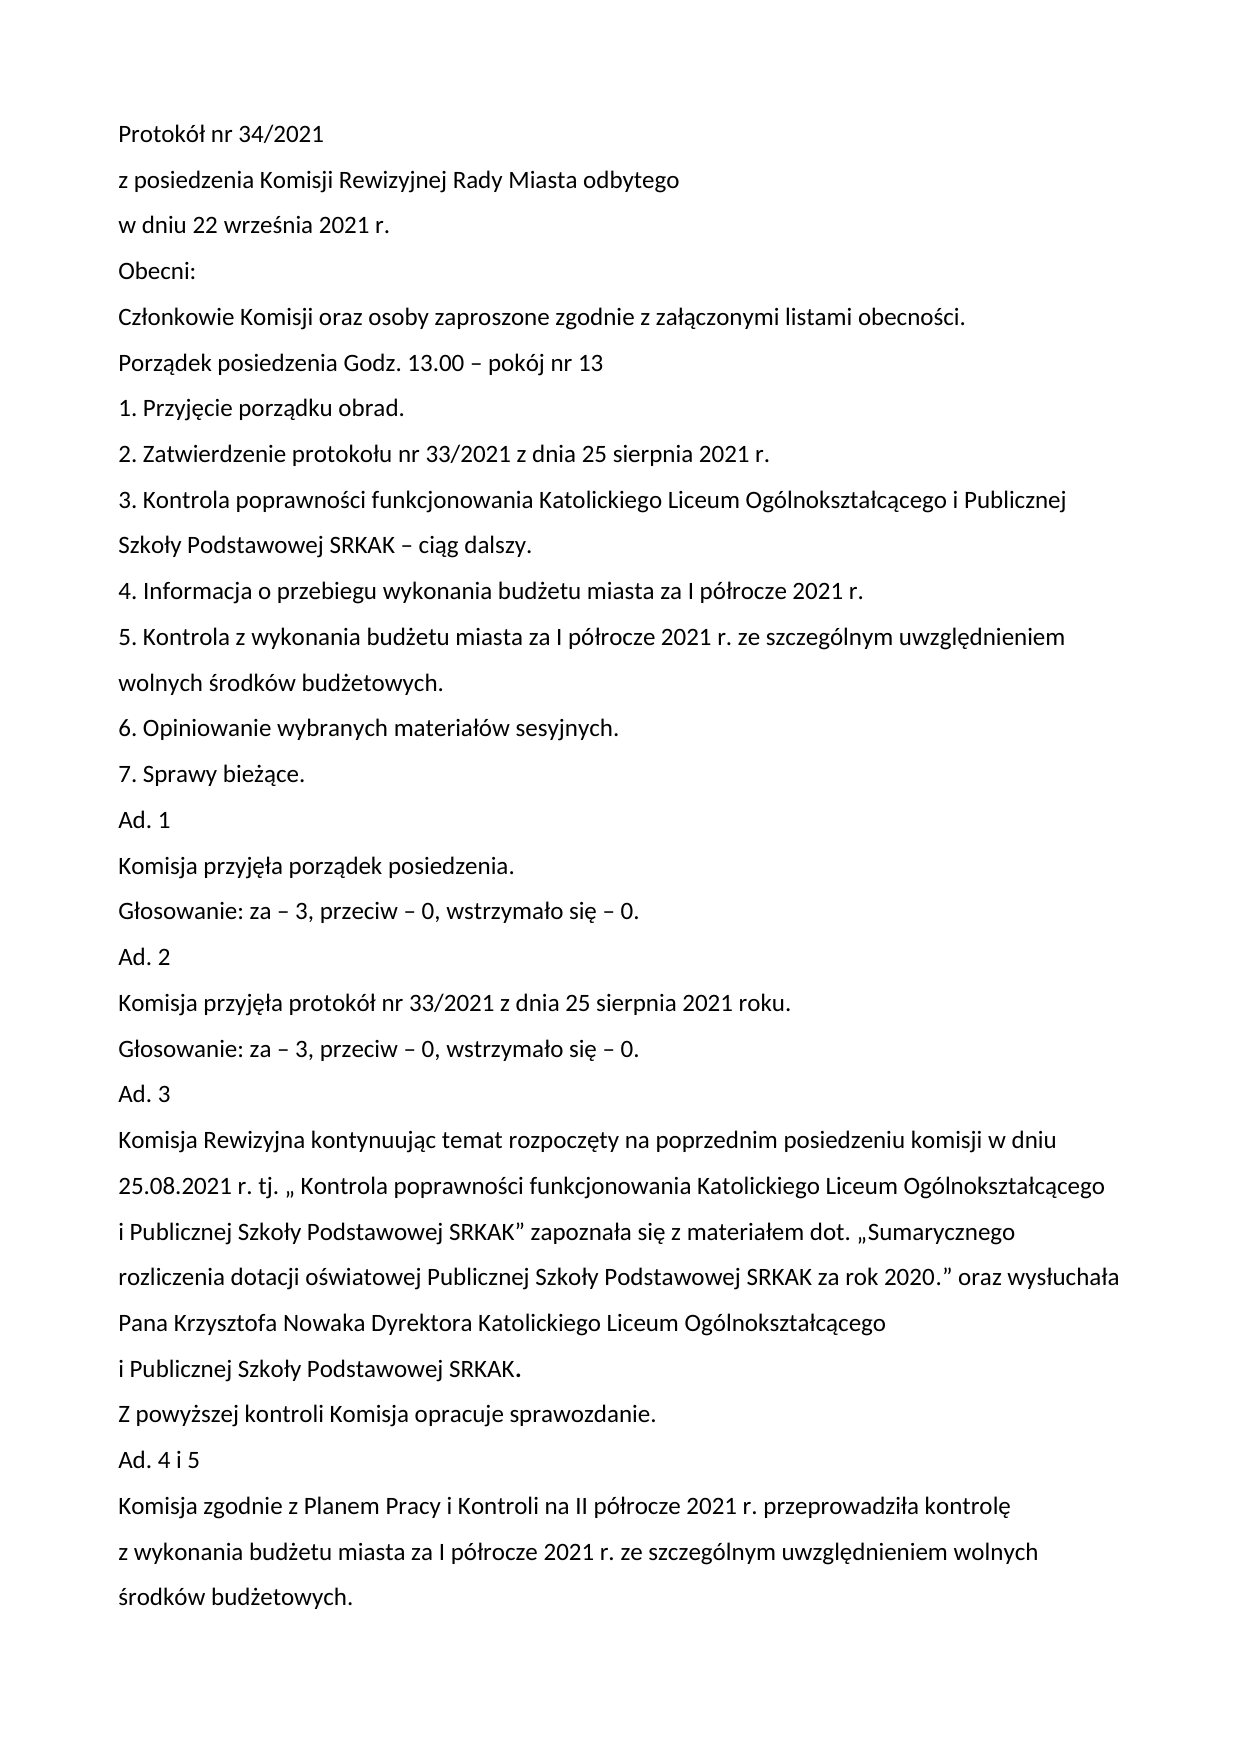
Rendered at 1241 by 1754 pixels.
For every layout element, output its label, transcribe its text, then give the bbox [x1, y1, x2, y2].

text Obecni: [118, 255, 1122, 286]
text Protokół nr 34/2021 [118, 118, 1122, 149]
text Z powyższej kontroli Komisja opracuje sprawozdanie. [118, 1398, 1122, 1429]
text Ad. 3 [118, 1078, 1122, 1109]
text Głosowanie: za – 3, przeciw – 0, wstrzymało się – 0. [118, 896, 1122, 926]
text 7. Sprawy bieżące. [118, 758, 1122, 789]
text 5. Kontrola z wykonania budżetu miasta za I półrocze 2021 r. ze szczególnym uwzględnieniem wolnych środków budżetowych. [118, 621, 1122, 697]
text w dniu 22 września 2021 r. [118, 209, 1122, 240]
text Głosowanie: za – 3, przeciw – 0, wstrzymało się – 0. [118, 1033, 1122, 1063]
text z posiedzenia Komisji Rewizyjnej Rady Miasta odbytego [118, 164, 1122, 194]
text Członkowie Komisji oraz osoby zaproszone zgodnie z załączonymi listami obecności. [118, 301, 1122, 332]
text 4. Informacja o przebiegu wykonania budżetu miasta za I półrocze 2021 r. [118, 575, 1122, 606]
text 1. Przyjęcie porządku obrad. [118, 392, 1122, 423]
text Komisja przyjęła protokół nr 33/2021 z dnia 25 sierpnia 2021 roku. [118, 987, 1122, 1017]
text Porządek posiedzenia Godz. 13.00 – pokój nr 13 [118, 347, 1122, 377]
text Komisja Rewizyjna kontynuując temat rozpoczęty na poprzednim posiedzeniu komisji w dniu 25.08.2021 r. tj. „ Kontrola poprawności funkcjonowania Katolickiego Liceum Ogólnokształcącego i Publicznej Szkoły Podstawowej SRKAK” zapoznała się z materiałem dot. „Sumarycznego rozliczenia dotacji oświatowej Publicznej Szkoły Podstawowej SRKAK za rok 2020.” oraz wysłuchała Pana Krzysztofa Nowaka Dyrektora Katolickiego Liceum Ogólnokształcącego i Publicznej Szkoły Podstawowej SRKAK. [118, 1124, 1122, 1383]
text Ad. 2 [118, 941, 1122, 972]
text Ad. 1 [118, 804, 1122, 834]
text 3. Kontrola poprawności funkcjonowania Katolickiego Liceum Ogólnokształcącego i Publicznej Szkoły Podstawowej SRKAK – ciąg dalszy. [118, 484, 1122, 560]
text Ad. 4 i 5 [118, 1444, 1122, 1475]
text 2. Zatwierdzenie protokołu nr 33/2021 z dnia 25 sierpnia 2021 r. [118, 438, 1122, 469]
text Komisja zgodnie z Planem Pracy i Kontroli na II półrocze 2021 r. przeprowadziła kontrolę z wykonania budżetu miasta za I półrocze 2021 r. ze szczególnym uwzględnieniem wolnych środków budżetowych. [118, 1490, 1122, 1612]
text Komisja przyjęła porządek posiedzenia. [118, 850, 1122, 880]
text 6. Opiniowanie wybranych materiałów sesyjnych. [118, 713, 1122, 743]
